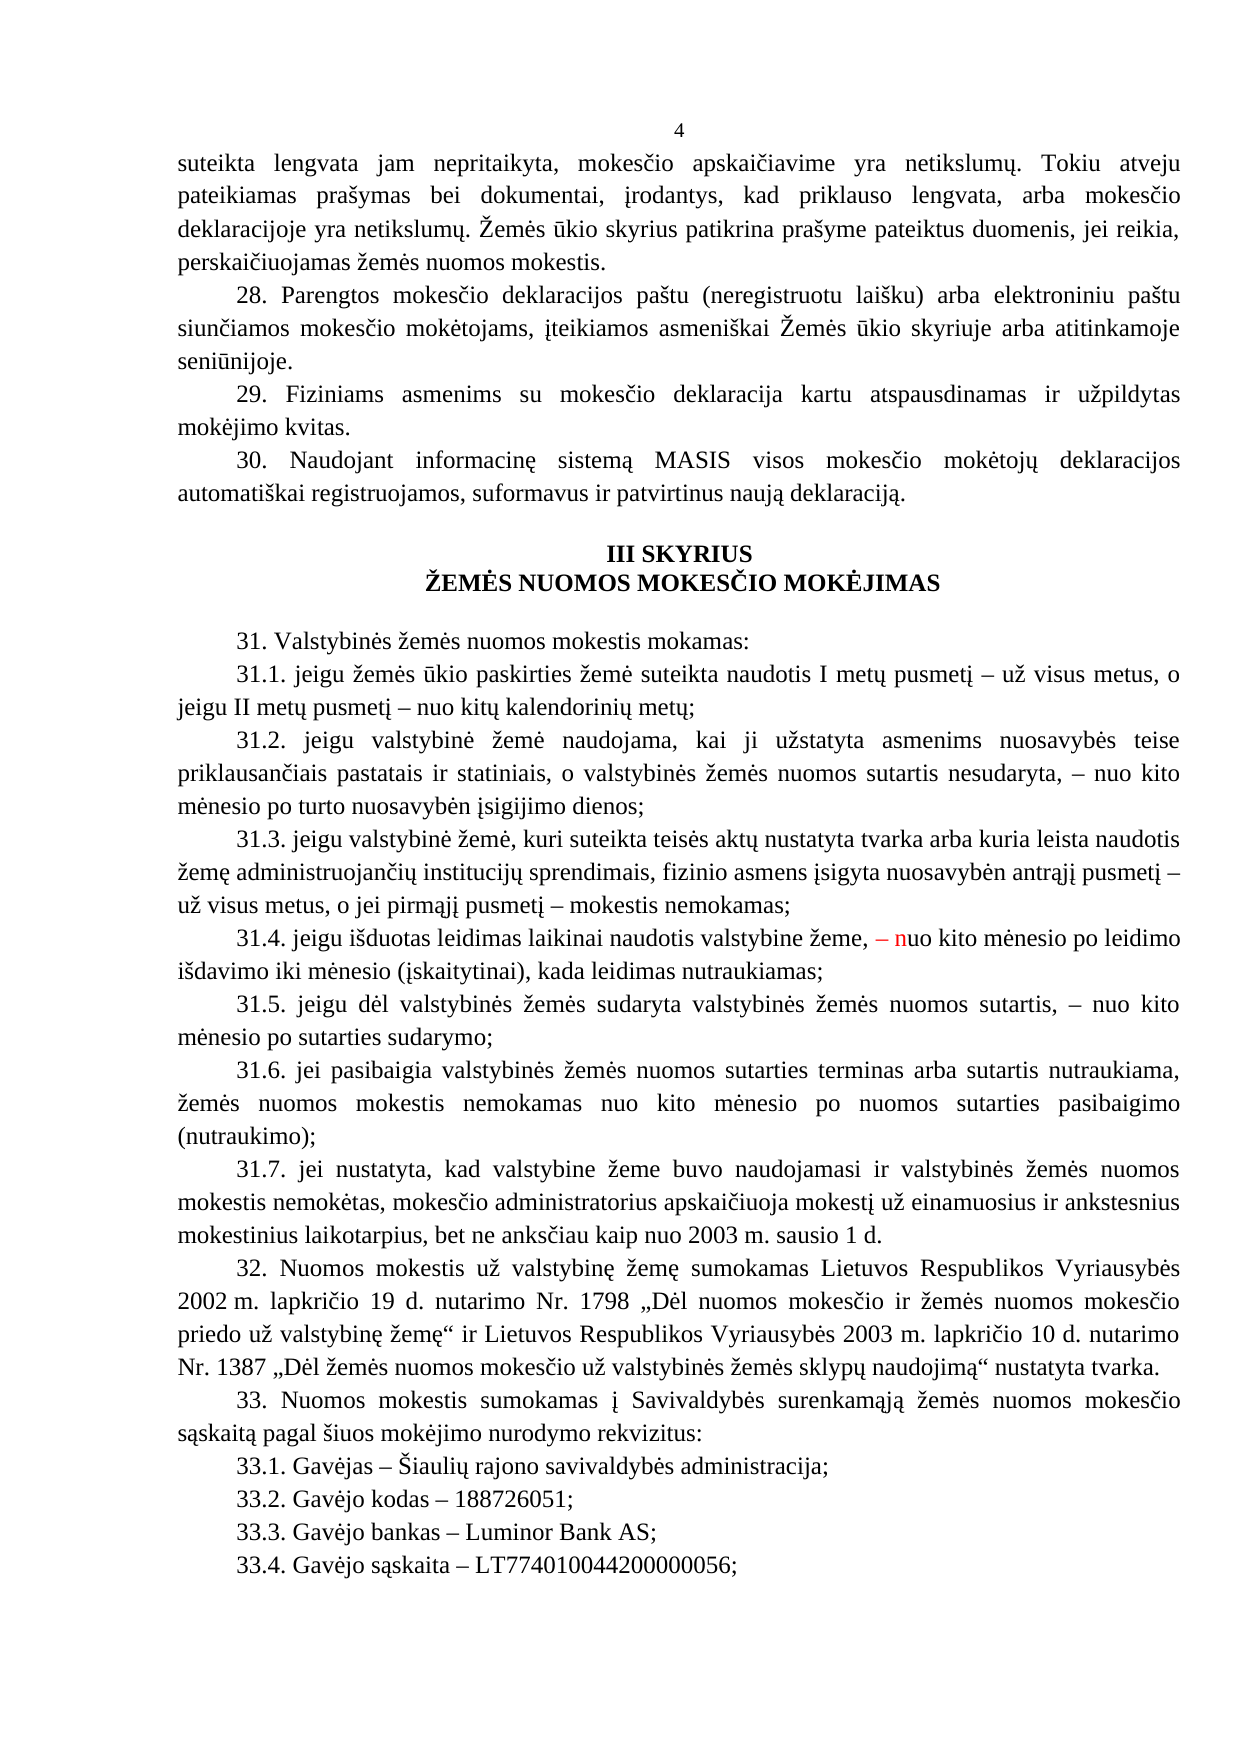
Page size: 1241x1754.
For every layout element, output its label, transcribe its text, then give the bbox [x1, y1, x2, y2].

text 31.5. jeigu dėl valstybinės žemės sudaryta valstybinės žemės nuomos sutartis, – nuo kito mėnesio po sutarties sudarymo; [177, 989, 1181, 1051]
text 31. Valstybinės žemės nuomos mokestis mokamas: [177, 626, 1181, 654]
text III SKYRIUS [177, 539, 1181, 568]
text 33. Nuomos mokestis sumokamas į Savivaldybės surenkamąją žemės nuomos mokesčio sąskaitą pagal šiuos mokėjimo nurodymo rekvizitus: [177, 1385, 1181, 1447]
text suteikta lengvata jam nepritaikyta, mokesčio apskaičiavime yra netikslumų. Tokiu atveju pateikiamas prašymas bei dokumentai, įrodantys, kad priklauso lengvata, arba mokesčio deklaracijoje yra netikslumų. Žemės ūkio skyrius patikrina prašyme pateiktus duomenis, jei reikia, perskaičiuojamas žemės nuomos mokestis. [177, 148, 1181, 275]
text 31.1. jeigu žemės ūkio paskirties žemė suteikta naudotis I metų pusmetį – už visus metus, o jeigu II metų pusmetį – nuo kitų kalendorinių metų; [177, 659, 1181, 721]
text 30. Naudojant informacinę sistemą MASIS visos mokesčio mokėtojų deklaracijos automatiškai registruojamos, suformavus ir patvirtinus naują deklaraciją. [177, 445, 1181, 507]
text 31.7. jei nustatyta, kad valstybine žeme buvo naudojamasi ir valstybinės žemės nuomos mokestis nemokėtas, mokesčio administratorius apskaičiuoja mokestį už einamuosius ir ankstesnius mokestinius laikotarpius, bet ne anksčiau kaip nuo 2003 m. sausio 1 d. [177, 1154, 1181, 1249]
text ŽEMĖS NUOMOS MOKESČIO MOKĖJIMAS [177, 568, 1181, 597]
text 33.2. Gavėjo kodas – 188726051; [177, 1484, 1181, 1513]
text 33.3. Gavėjo bankas – Luminor Bank AS; [177, 1517, 1181, 1546]
text 33.1. Gavėjas – Šiaulių rajono savivaldybės administracija; [177, 1451, 1181, 1480]
text 28. Parengtos mokesčio deklaracijos paštu (neregistruotu laišku) arba elektroniniu paštu siunčiamos mokesčio mokėtojams, įteikiamos asmeniškai Žemės ūkio skyriuje arba atitinkamoje seniūnijoje. [177, 280, 1181, 374]
text 31.6. jei pasibaigia valstybinės žemės nuomos sutarties terminas arba sutartis nutraukiama, žemės nuomos mokestis nemokamas nuo kito mėnesio po nuomos sutarties pasibaigimo (nutraukimo); [177, 1055, 1181, 1150]
text 32. Nuomos mokestis už valstybinę žemę sumokamas Lietuvos Respublikos Vyriausybės 2002 m. lapkričio 19 d. nutarimo Nr. 1798 „Dėl nuomos mokesčio ir žemės nuomos mokesčio priedo už valstybinę žemę“ ir Lietuvos Respublikos Vyriausybės 2003 m. lapkričio 10 d. nutarimo Nr. 1387 „Dėl žemės nuomos mokesčio už valstybinės žemės sklypų naudojimą“ nustatyta tvarka. [177, 1253, 1181, 1381]
text 31.2. jeigu valstybinė žemė naudojama, kai ji užstatyta asmenims nuosavybės teise priklausančiais pastatais ir statiniais, o valstybinės žemės nuomos sutartis nesudaryta, – nuo kito mėnesio po turto nuosavybėn įsigijimo dienos; [177, 725, 1181, 820]
text 31.3. jeigu valstybinė žemė, kuri suteikta teisės aktų nustatyta tvarka arba kuria leista naudotis žemę administruojančių institucijų sprendimais, fizinio asmens įsigyta nuosavybėn antrąjį pusmetį – už visus metus, o jei pirmąjį pusmetį – mokestis nemokamas; [177, 824, 1181, 919]
text 29. Fiziniams asmenims su mokesčio deklaracija kartu atspausdinamas ir užpildytas mokėjimo kvitas. [177, 379, 1181, 441]
text 31.4. jeigu išduotas leidimas laikinai naudotis valstybine žeme, – nuo kito mėnesio po leidimo išdavimo iki mėnesio (įskaitytinai), kada leidimas nutraukiamas; [177, 923, 1181, 985]
text 33.4. Gavėjo sąskaita – LT774010044200000056; [177, 1550, 1181, 1579]
